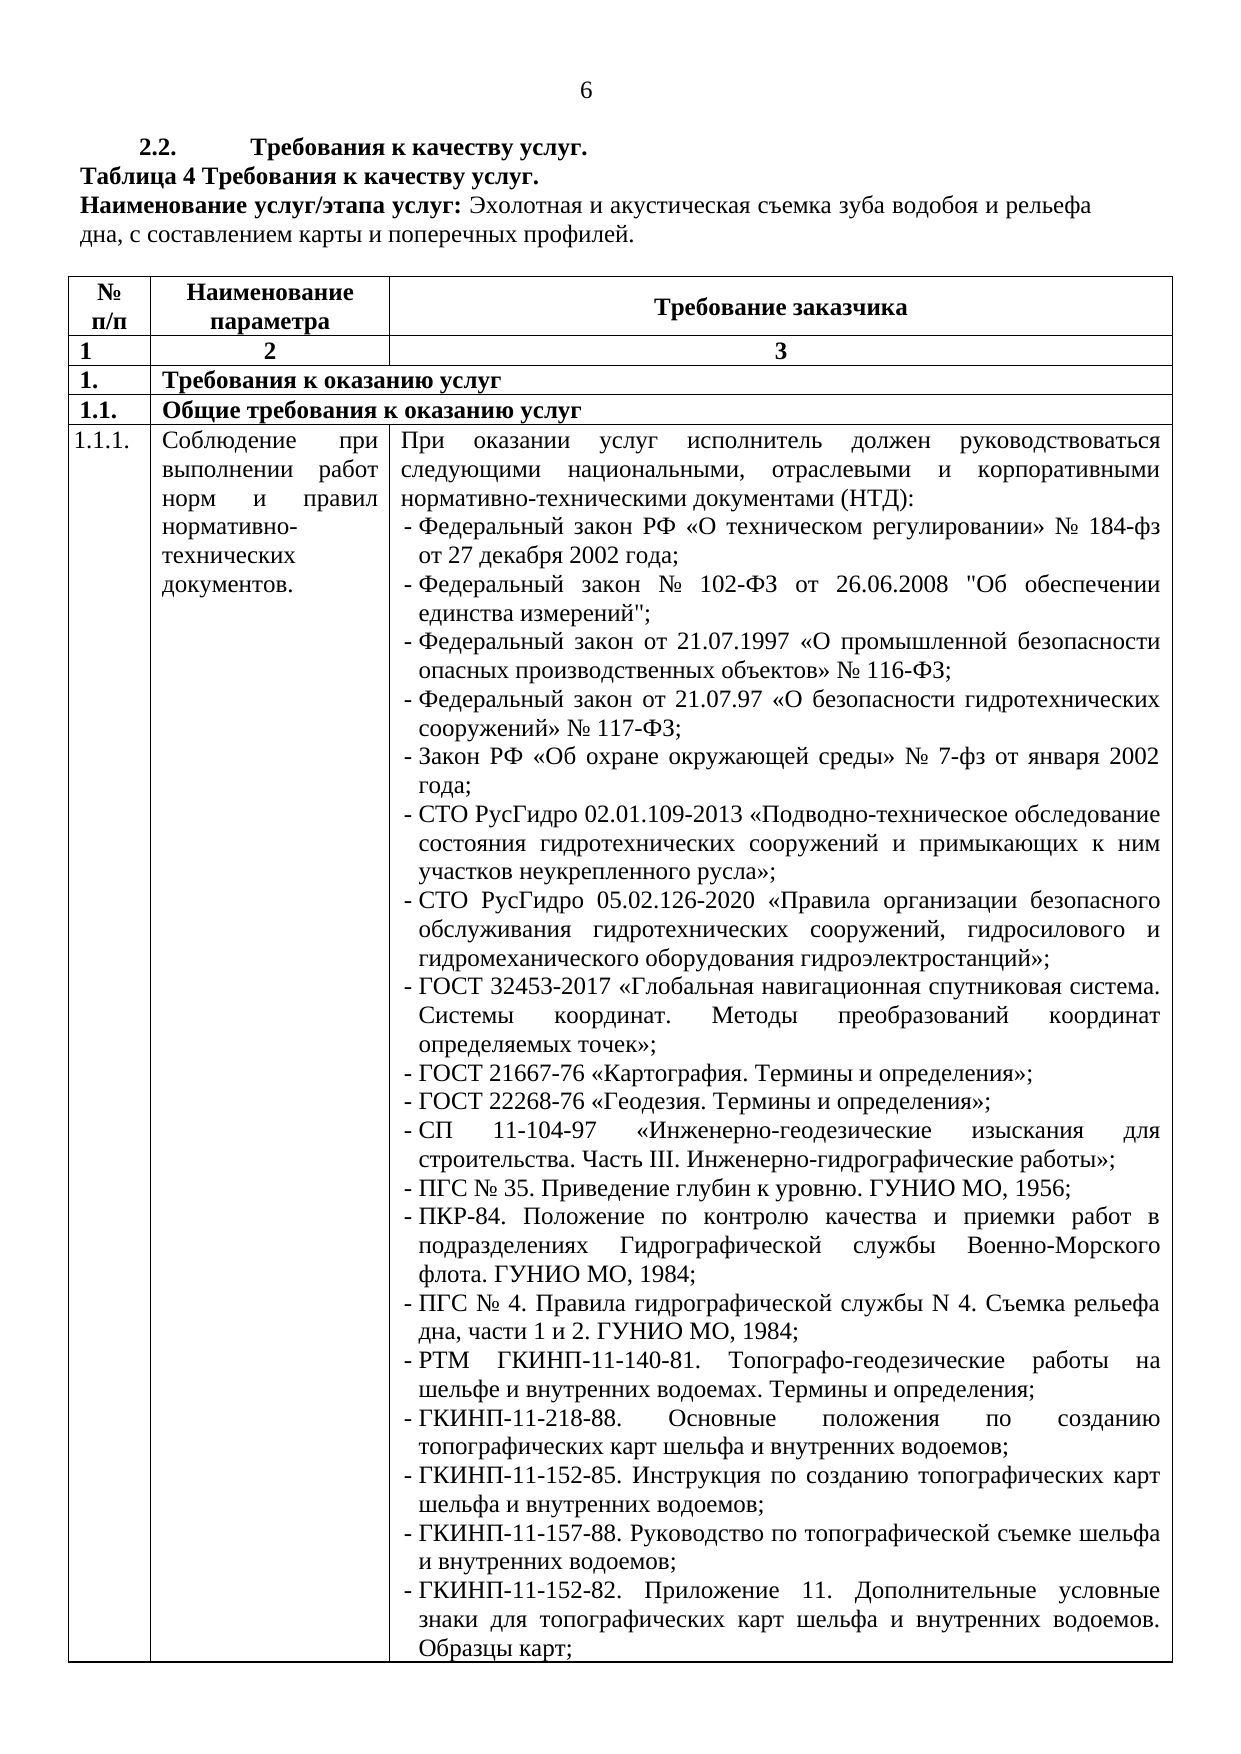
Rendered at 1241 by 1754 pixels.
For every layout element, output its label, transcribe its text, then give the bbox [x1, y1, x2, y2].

table_header Наименование параметра [151, 277, 389, 335]
subtitle Требования к качеству услуг. [139, 132, 1092, 161]
table_cell [69, 425, 150, 1661]
table_header Требование заказчика [390, 277, 1172, 335]
table_cell Общие требования к оказанию услуг [151, 395, 1172, 424]
subtitle Таблица 4 Требования к качеству услуг. [80, 161, 1092, 190]
table_header № п/п [69, 277, 150, 335]
table_cell 1 [69, 336, 150, 364]
table_cell 3 [390, 336, 1172, 364]
table_cell [69, 366, 150, 394]
table_cell Требования к оказанию услуг [151, 366, 1172, 394]
table_cell При оказании услуг исполнитель должен руководствоваться следующими национальными, отраслевыми и корпоративными нормативно-техническими документами (НТД): Федеральный закон РФ «О техническом регулировании» № 184-фз от 27 декабря 2002 года; Федеральный закон № 102-ФЗ от 26.06.2008 "Об обеспечении единства измерений"; Федеральный закон от 21.07.1997 «О промышленной безопасности опасных производственных объектов» № 116-ФЗ; Федеральный закон от 21.07.97 «О безопасности гидротехнических сооружений» № 117-ФЗ; Закон РФ «Об охране окружающей среды» № 7-фз от января 2002 года; СТО РусГидро 02.01.109-2013 «Подводно-техническое обследование состояния гидротехнических сооружений и примыкающих к ним участков неукрепленного русла»; СТО РусГидро 05.02.126-2020 «Правила организации безопасного обслуживания гидротехнических сооружений, гидросилового и гидромеханического оборудования гидроэлектростанций»; ГОСТ 32453-2017 «Глобальная навигационная спутниковая система. Системы координат. Методы преобразований координат определяемых точек»; ГОСТ 21667-76 «Картография. Термины и определения»; ГОСТ 22268-76 «Геодезия. Термины и определения»; СП 11-104-97 «Инженерно-геодезические изыскания для строительства. Часть III. Инженерно-гидрографические работы»; ПГС № 35. Приведение глубин к уровню. ГУНИО МО, 1956; ПКР-84. Положение по контролю качества и приемки работ в подразделениях Гидрографической службы Военно-Морского флота. ГУНИО МО, 1984; ПГС № 4. Правила гидрографической службы N 4. Съемка рельефа дна, части 1 и 2. ГУНИО МО, 1984; РТМ ГКИНП-11-140-81. Топографо-геодезические работы на шельфе и внутренних водоемах. Термины и определения; ГКИНП-11-218-88. Основные положения по созданию топографических карт шельфа и внутренних водоемов; ГКИНП-11-152-85. Инструкция по созданию топографических карт шельфа и внутренних водоемов; ГКИНП-11-157-88. Руководство по топографической съемке шельфа и внутренних водоемов; ГКИНП-11-152-82. Приложение 11. Дополнительные условные знаки для топографических карт шельфа и внутренних водоемов. Образцы карт; [390, 425, 1172, 1661]
table_cell Соблюдение при выполнении работ норм и правил нормативно-технических документов. [151, 425, 389, 1661]
table_cell [69, 395, 150, 424]
subtitle Наименование услуг/этапа услуг: Эхолотная и акустическая съемка зуба водобоя и рельефа дна, с составлением карты и поперечных профилей. [80, 190, 1092, 247]
table_cell 2 [151, 336, 389, 364]
